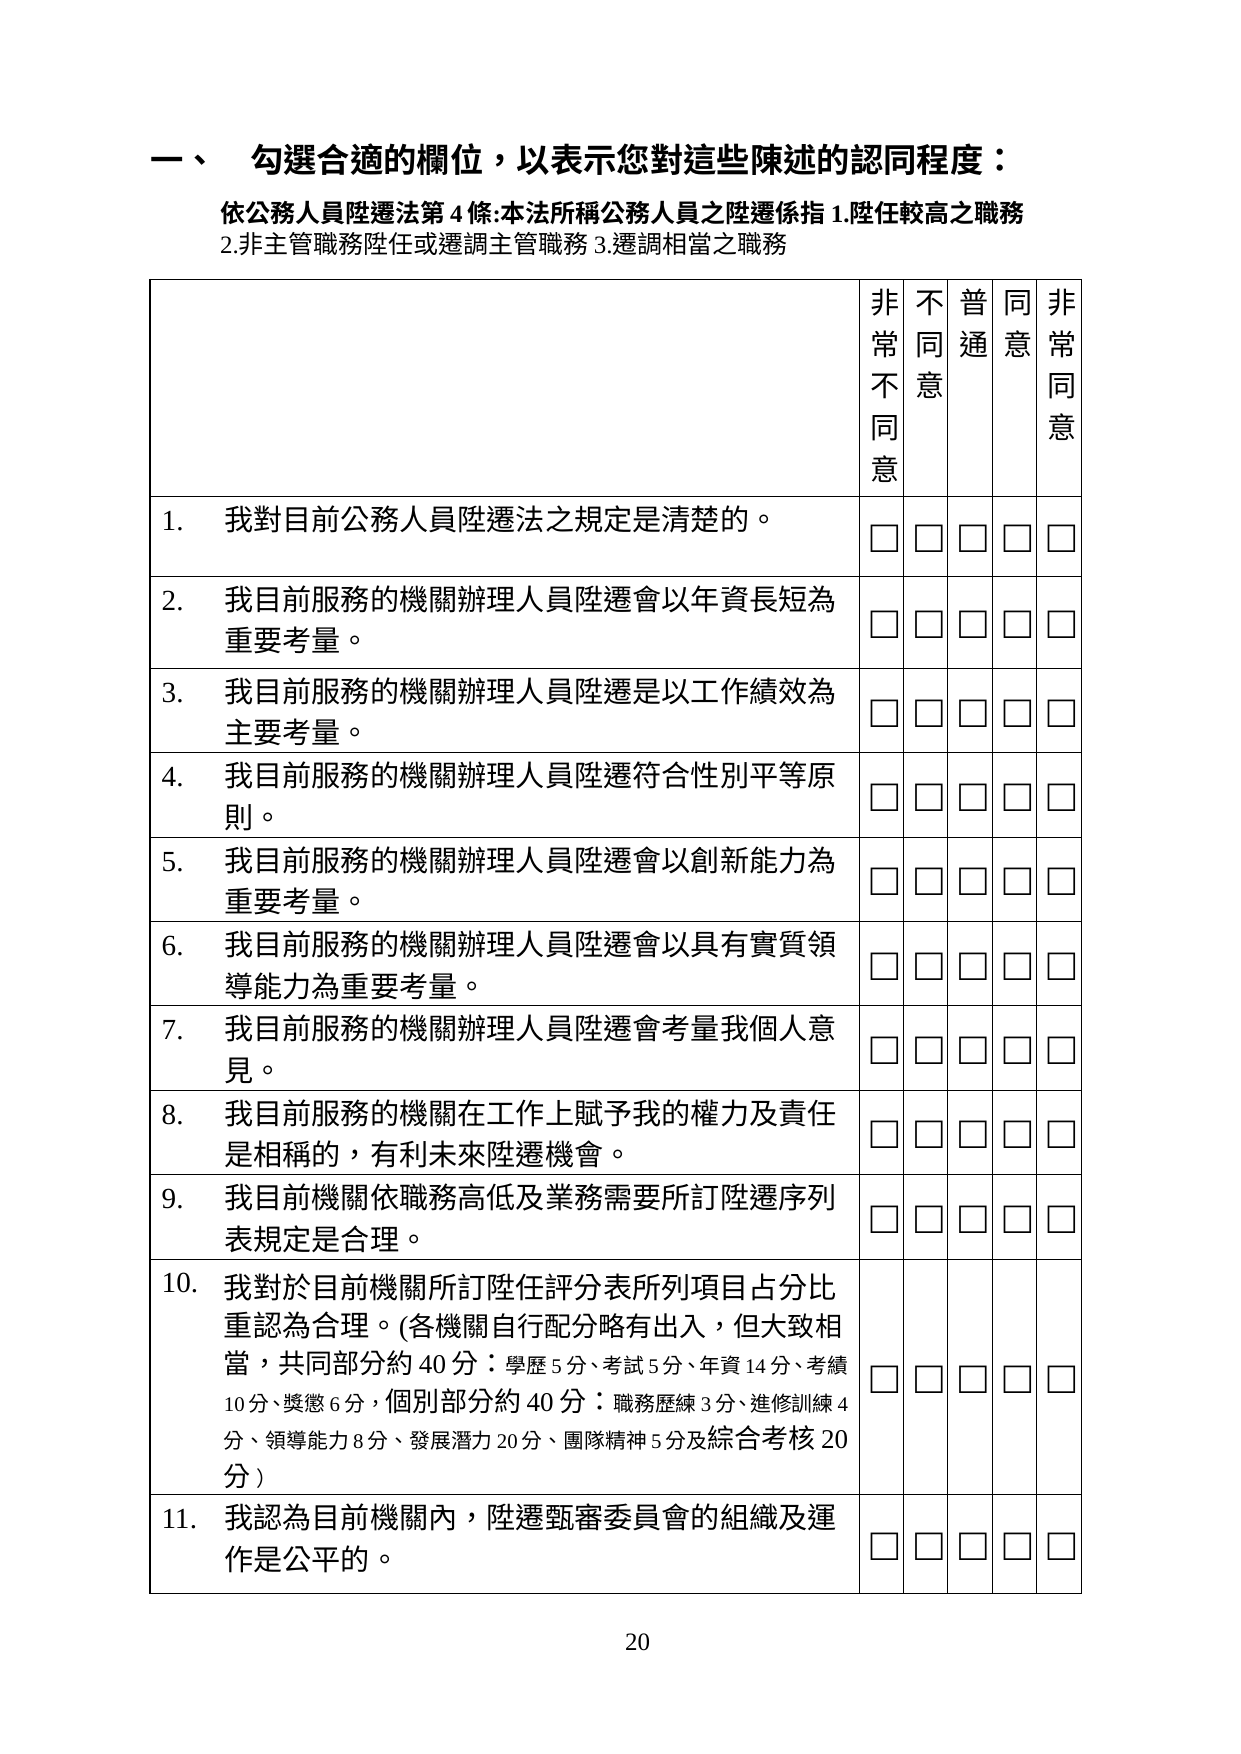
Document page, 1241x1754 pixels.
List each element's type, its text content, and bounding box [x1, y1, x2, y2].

table_cell □ [993, 1495, 1036, 1593]
table_cell □ [993, 838, 1036, 921]
table_cell □ [993, 577, 1036, 668]
table_cell 我認為目前機關內，陞遷甄審委員會的組織及運作是公平的。 [213, 1495, 859, 1593]
table_cell □ [993, 1091, 1036, 1174]
table_cell □ [860, 838, 903, 921]
table_header 非常不同意 [860, 280, 903, 496]
table_cell □ [904, 497, 947, 576]
table_cell □ [948, 753, 992, 837]
table_cell 我目前服務的機關辦理人員陞遷會以年資長短為重要考量。 [213, 577, 859, 668]
table_cell 3. [151, 669, 212, 752]
table_cell 10. [151, 1260, 212, 1494]
table_cell □ [993, 669, 1036, 752]
table_cell 8. [151, 1091, 212, 1174]
table_header 不同意 [904, 280, 947, 496]
table_cell □ [993, 922, 1036, 1005]
table_cell □ [948, 838, 992, 921]
table_cell □ [1037, 1091, 1081, 1174]
table_cell 9. [151, 1175, 212, 1258]
text 依公務人員陞遷法第4條:本法所稱公務人員之陞遷係指1.陞任較高之職務 [220, 198, 1125, 229]
text 2.非主管職務陞任或遷調主管職務3.遷調相當之職務 [220, 229, 1125, 260]
table_cell 我目前服務的機關辦理人員陞遷是以工作績效為主要考量。 [213, 669, 859, 752]
table_cell □ [948, 1495, 992, 1593]
table_cell □ [1037, 838, 1081, 921]
table_cell □ [860, 1495, 903, 1593]
table_cell □ [1037, 1495, 1081, 1593]
table_cell □ [948, 1260, 992, 1494]
table_cell □ [904, 1495, 947, 1593]
table_cell □ [860, 577, 903, 668]
table_cell 我目前服務的機關辦理人員陞遷符合性別平等原則。 [213, 753, 859, 837]
table_cell □ [993, 1175, 1036, 1258]
table_cell □ [948, 922, 992, 1005]
table_cell □ [904, 922, 947, 1005]
table_cell □ [860, 669, 903, 752]
table_cell 我目前機關依職務高低及業務需要所訂陞遷序列表規定是合理。 [213, 1175, 859, 1258]
table_cell □ [904, 1006, 947, 1090]
table_cell □ [860, 1260, 903, 1494]
table_cell □ [948, 1091, 992, 1174]
table_cell 6. [151, 922, 212, 1005]
table_cell □ [904, 1091, 947, 1174]
table_cell □ [948, 1175, 992, 1258]
table_cell □ [1037, 577, 1081, 668]
table_cell 4. [151, 753, 212, 837]
table_cell □ [860, 922, 903, 1005]
table_cell □ [904, 753, 947, 837]
table_cell □ [1037, 753, 1081, 837]
table_header [151, 280, 212, 496]
table_cell 5. [151, 838, 212, 921]
list 勾選合適的欄位，以表示您對這些陳述的認同程度： [150, 148, 1125, 179]
table_cell 我目前服務的機關辦理人員陞遷會以具有實質領導能力為重要考量。 [213, 922, 859, 1005]
table_cell 我目前服務的機關在工作上賦予我的權力及責任是相稱的，有利未來陞遷機會。 [213, 1091, 859, 1174]
table_cell 11. [151, 1495, 212, 1593]
table_cell □ [993, 753, 1036, 837]
table_cell 我對於目前機關所訂陞任評分表所列項目占分比重認為合理。(各機關自行配分略有出入，但大致相當，共同部分約40分：學歷5分、考試5分、年資14分、考績10分、獎懲6分，個別部分約40分：職務歷練3分、進修訓練4分、領導能力8分、發展潛力20分、團隊精神5分及綜合考核20分 ） [213, 1260, 859, 1494]
table_cell 我目前服務的機關辦理人員陞遷會以創新能力為重要考量。 [213, 838, 859, 921]
table_cell □ [904, 1260, 947, 1494]
table_cell □ [993, 1260, 1036, 1494]
table_cell □ [1037, 1006, 1081, 1090]
table_cell □ [860, 1091, 903, 1174]
table_cell 2. [151, 577, 212, 668]
table_cell □ [1037, 922, 1081, 1005]
table_header [213, 280, 859, 496]
table_cell □ [1037, 669, 1081, 752]
table_cell □ [1037, 1175, 1081, 1258]
table_cell □ [904, 838, 947, 921]
table_cell □ [993, 497, 1036, 576]
table_cell □ [860, 497, 903, 576]
table_header 非常同意 [1037, 280, 1081, 496]
table_cell □ [904, 577, 947, 668]
table_cell □ [1037, 497, 1081, 576]
table_cell □ [948, 669, 992, 752]
table_cell 7. [151, 1006, 212, 1090]
table_cell □ [948, 577, 992, 668]
table_cell □ [948, 497, 992, 576]
table_cell □ [948, 1006, 992, 1090]
table_cell □ [860, 1175, 903, 1258]
table_header 同意 [993, 280, 1036, 496]
table_cell □ [860, 1006, 903, 1090]
table_cell □ [904, 1175, 947, 1258]
table_header 普通 [948, 280, 992, 496]
table_cell □ [1037, 1260, 1081, 1494]
table_cell 1. [151, 497, 212, 576]
table_cell □ [904, 669, 947, 752]
table_cell 我目前服務的機關辦理人員陞遷會考量我個人意見。 [213, 1006, 859, 1090]
table_cell □ [993, 1006, 1036, 1090]
table_cell □ [860, 753, 903, 837]
table_cell 我對目前公務人員陞遷法之規定是清楚的。 [213, 497, 859, 576]
